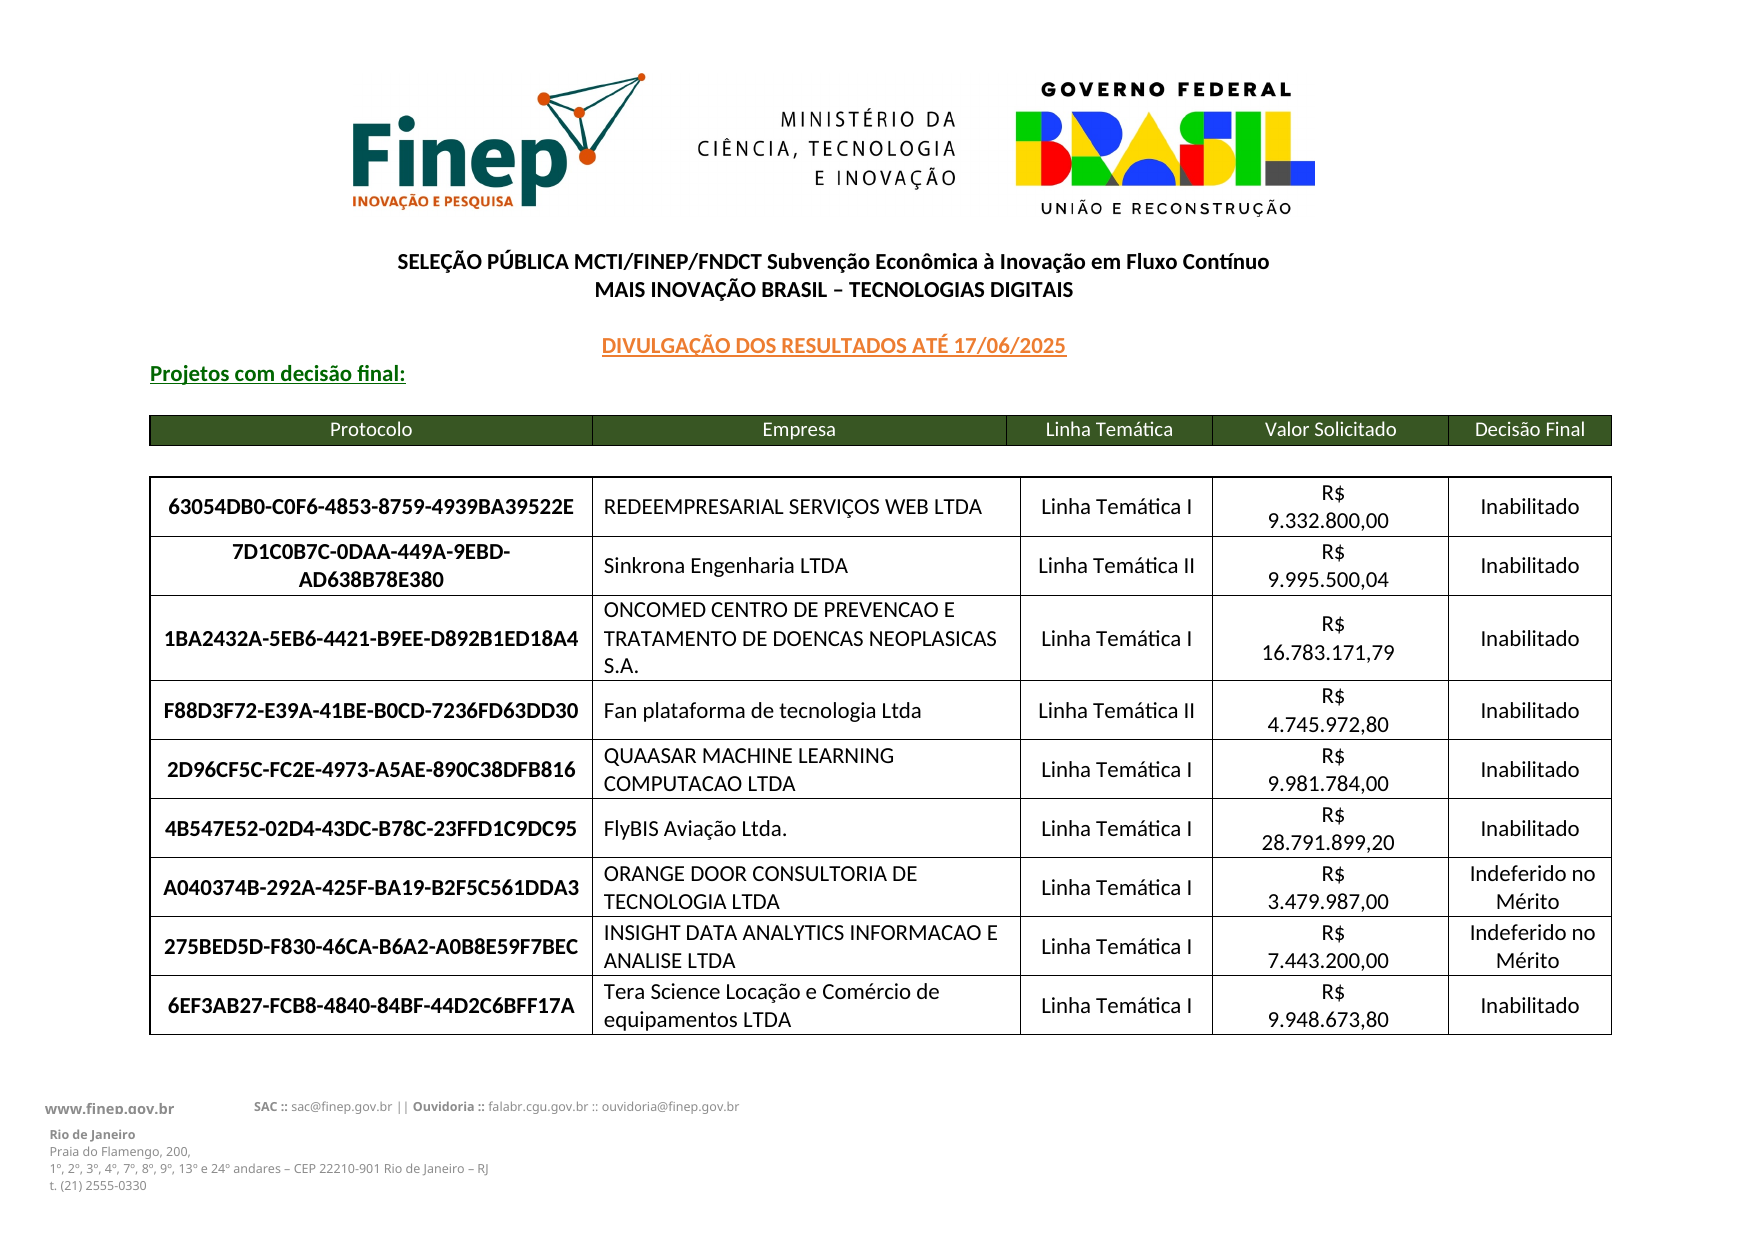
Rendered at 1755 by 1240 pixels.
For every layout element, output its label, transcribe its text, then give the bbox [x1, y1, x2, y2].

table_cell Linha Temática II [1021, 537, 1212, 594]
table_cell 4B547E52-02D4-43DC-B78C-23FFD1C9DC95 [151, 799, 592, 857]
table_cell R$ 7.443.200,00 [1213, 917, 1448, 975]
table_cell Inabilitado [1449, 740, 1611, 798]
table_cell Linha Temática I [1021, 858, 1212, 916]
table_cell R$ 3.479.987,00 [1213, 858, 1448, 916]
table_cell 6EF3AB27-FCB8-4840-84BF-44D2C6BFF17A [151, 976, 592, 1034]
table_cell R$ 28.791.899,20 [1213, 799, 1448, 857]
table_cell Linha Temática I [1021, 740, 1212, 798]
table_cell 275BED5D-F830-46CA-B6A2-A0B8E59F7BEC [151, 917, 592, 975]
table_cell Inabilitado [1449, 976, 1611, 1034]
table_cell Inabilitado [1449, 537, 1611, 594]
table_cell ORANGE DOOR CONSULTORIA DE TECNOLOGIA LTDA [593, 858, 1020, 916]
table_cell R$ 16.783.171,79 [1213, 596, 1448, 680]
table_cell Linha Temática I [1021, 799, 1212, 857]
table_cell Linha Temática I [1021, 478, 1212, 536]
table_cell FlyBIS Aviação Ltda. [593, 799, 1020, 857]
table_cell 2D96CF5C-FC2E-4973-A5AE-890C38DFB816 [151, 740, 592, 798]
table_cell Linha Temática I [1021, 917, 1212, 975]
table_cell 1BA2432A-5EB6-4421-B9EE-D892B1ED18A4 [151, 596, 592, 680]
table_cell Indeferido no Mérito [1449, 917, 1611, 975]
table_cell R$ 4.745.972,80 [1213, 681, 1448, 739]
table_cell F88D3F72-E39A-41BE-B0CD-7236FD63DD30 [151, 681, 592, 739]
table_cell R$ 9.981.784,00 [1213, 740, 1448, 798]
table_cell R$ 9.995.500,04 [1213, 537, 1448, 594]
table_cell R$ 9.332.800,00 [1213, 478, 1448, 536]
table_cell Linha Temática II [1021, 681, 1212, 739]
table_cell Linha Temática I [1021, 976, 1212, 1034]
table_cell Fan plataforma de tecnologia Ltda [593, 681, 1020, 739]
table_cell Indeferido no Mérito [1449, 858, 1611, 916]
table_cell REDEEMPRESARIAL SERVIÇOS WEB LTDA [593, 478, 1020, 536]
table_cell Sinkrona Engenharia LTDA [593, 537, 1020, 594]
table_cell A040374B-292A-425F-BA19-B2F5C561DDA3 [151, 858, 592, 916]
table_cell 63054DB0-C0F6-4853-8759-4939BA39522E [151, 478, 592, 536]
table_cell Linha Temática I [1021, 596, 1212, 680]
table_cell Inabilitado [1449, 681, 1611, 739]
table_cell QUAASAR MACHINE LEARNING COMPUTACAO LTDA [593, 740, 1020, 798]
table_cell Inabilitado [1449, 478, 1611, 536]
table_cell INSIGHT DATA ANALYTICS INFORMACAO E ANALISE LTDA [593, 917, 1020, 975]
table_cell ONCOMED CENTRO DE PREVENCAO E TRATAMENTO DE DOENCAS NEOPLASICAS S.A. [593, 596, 1020, 680]
table_cell Inabilitado [1449, 596, 1611, 680]
table_cell Inabilitado [1449, 799, 1611, 857]
table_cell 7D1C0B7C-0DAA-449A-9EBD-AD638B78E380 [151, 537, 592, 594]
table_cell R$ 9.948.673,80 [1213, 976, 1448, 1034]
table_cell Tera Science Locação e Comércio de equipamentos LTDA [593, 976, 1020, 1034]
